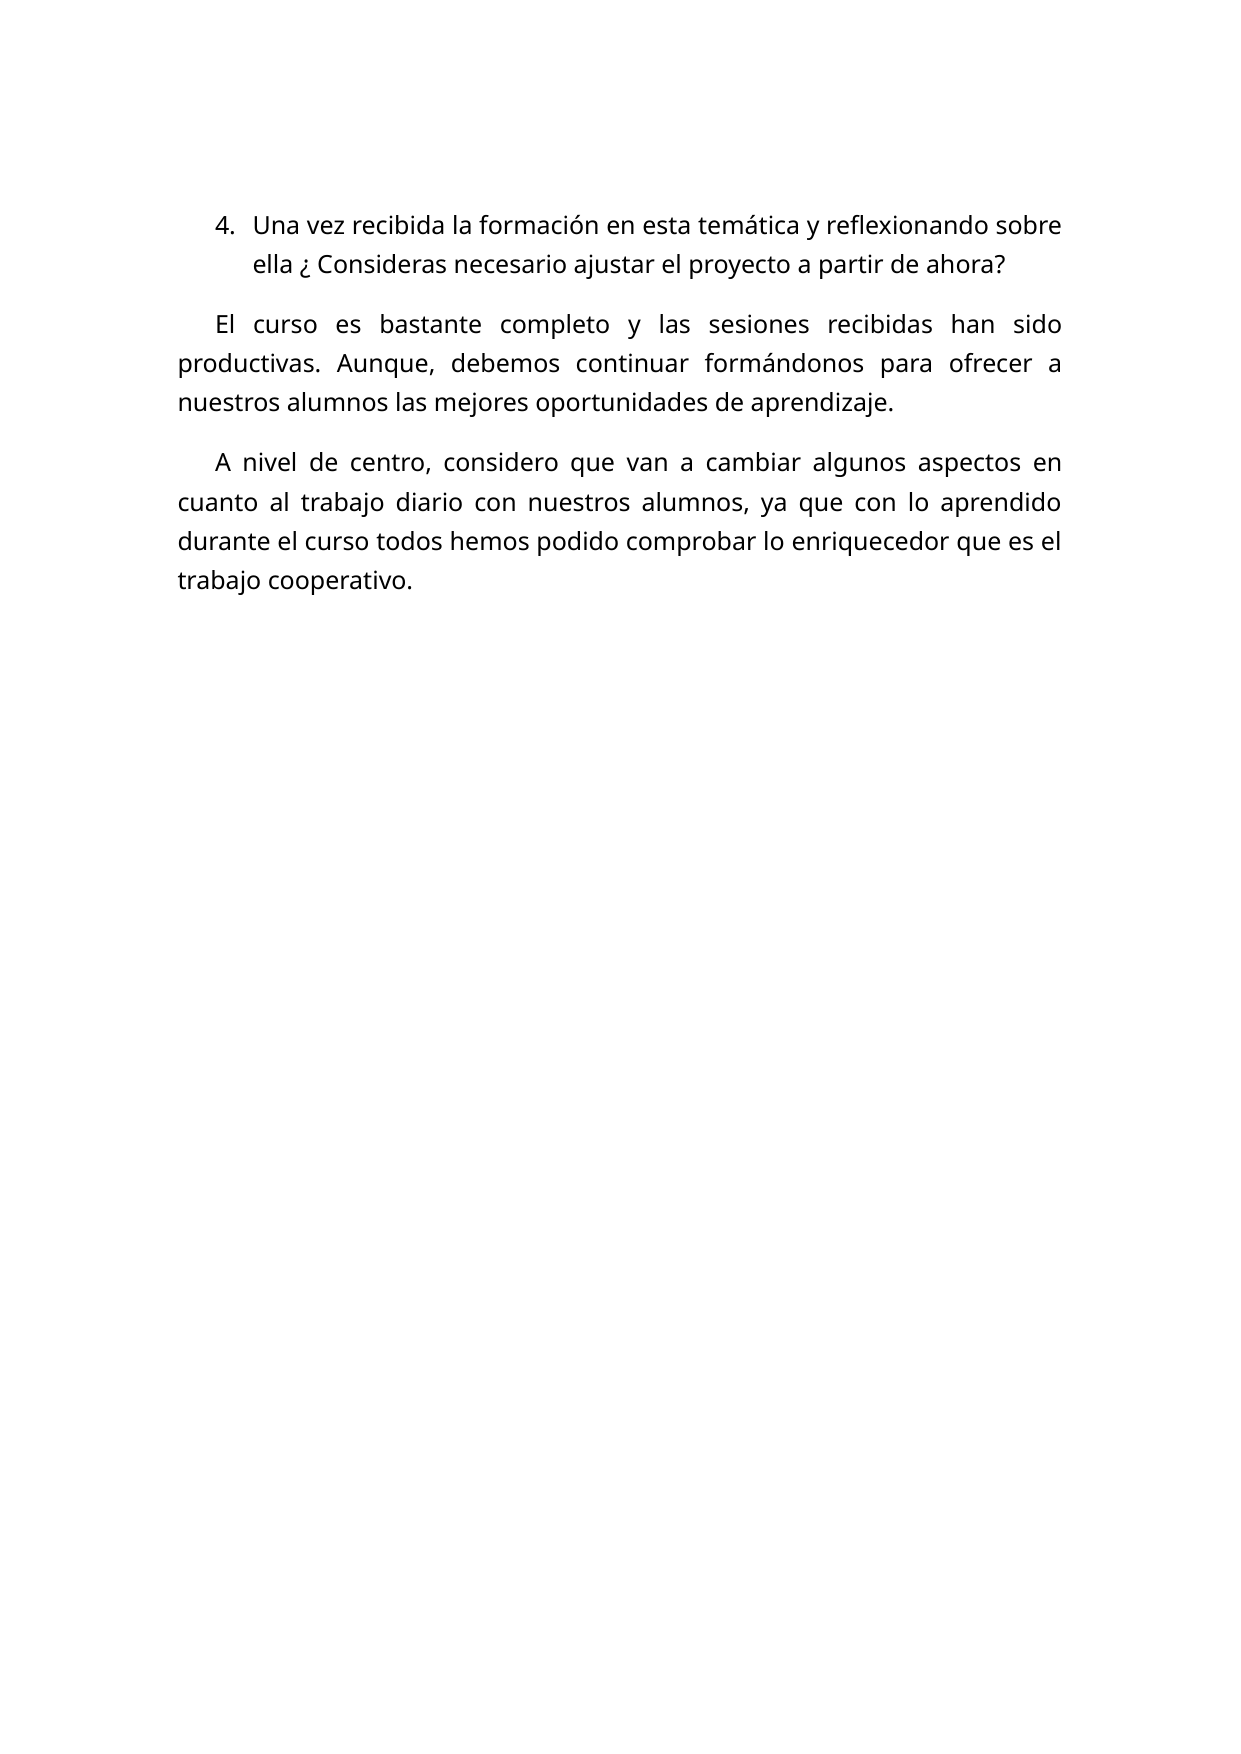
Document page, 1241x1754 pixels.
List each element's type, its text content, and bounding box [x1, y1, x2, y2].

list El curso es bastante completo y las sesiones recibidas han sido productivas. Aunque, debemos continuar formándonos para ofrecer a nuestros alumnos las mejores oportunidades de aprendizaje. [177, 307, 1063, 419]
list Una vez recibida la formación en esta temática y reflexionando sobre ella ¿ Consideras necesario ajustar el proyecto a partir de ahora? [215, 208, 1063, 281]
text A nivel de centro, considero que van a cambiar algunos aspectos en cuanto al trabajo diario con nuestros alumnos, ya que con lo aprendido durante el curso todos hemos podido comprobar lo enriquecedor que es el trabajo cooperativo. [177, 445, 1063, 597]
